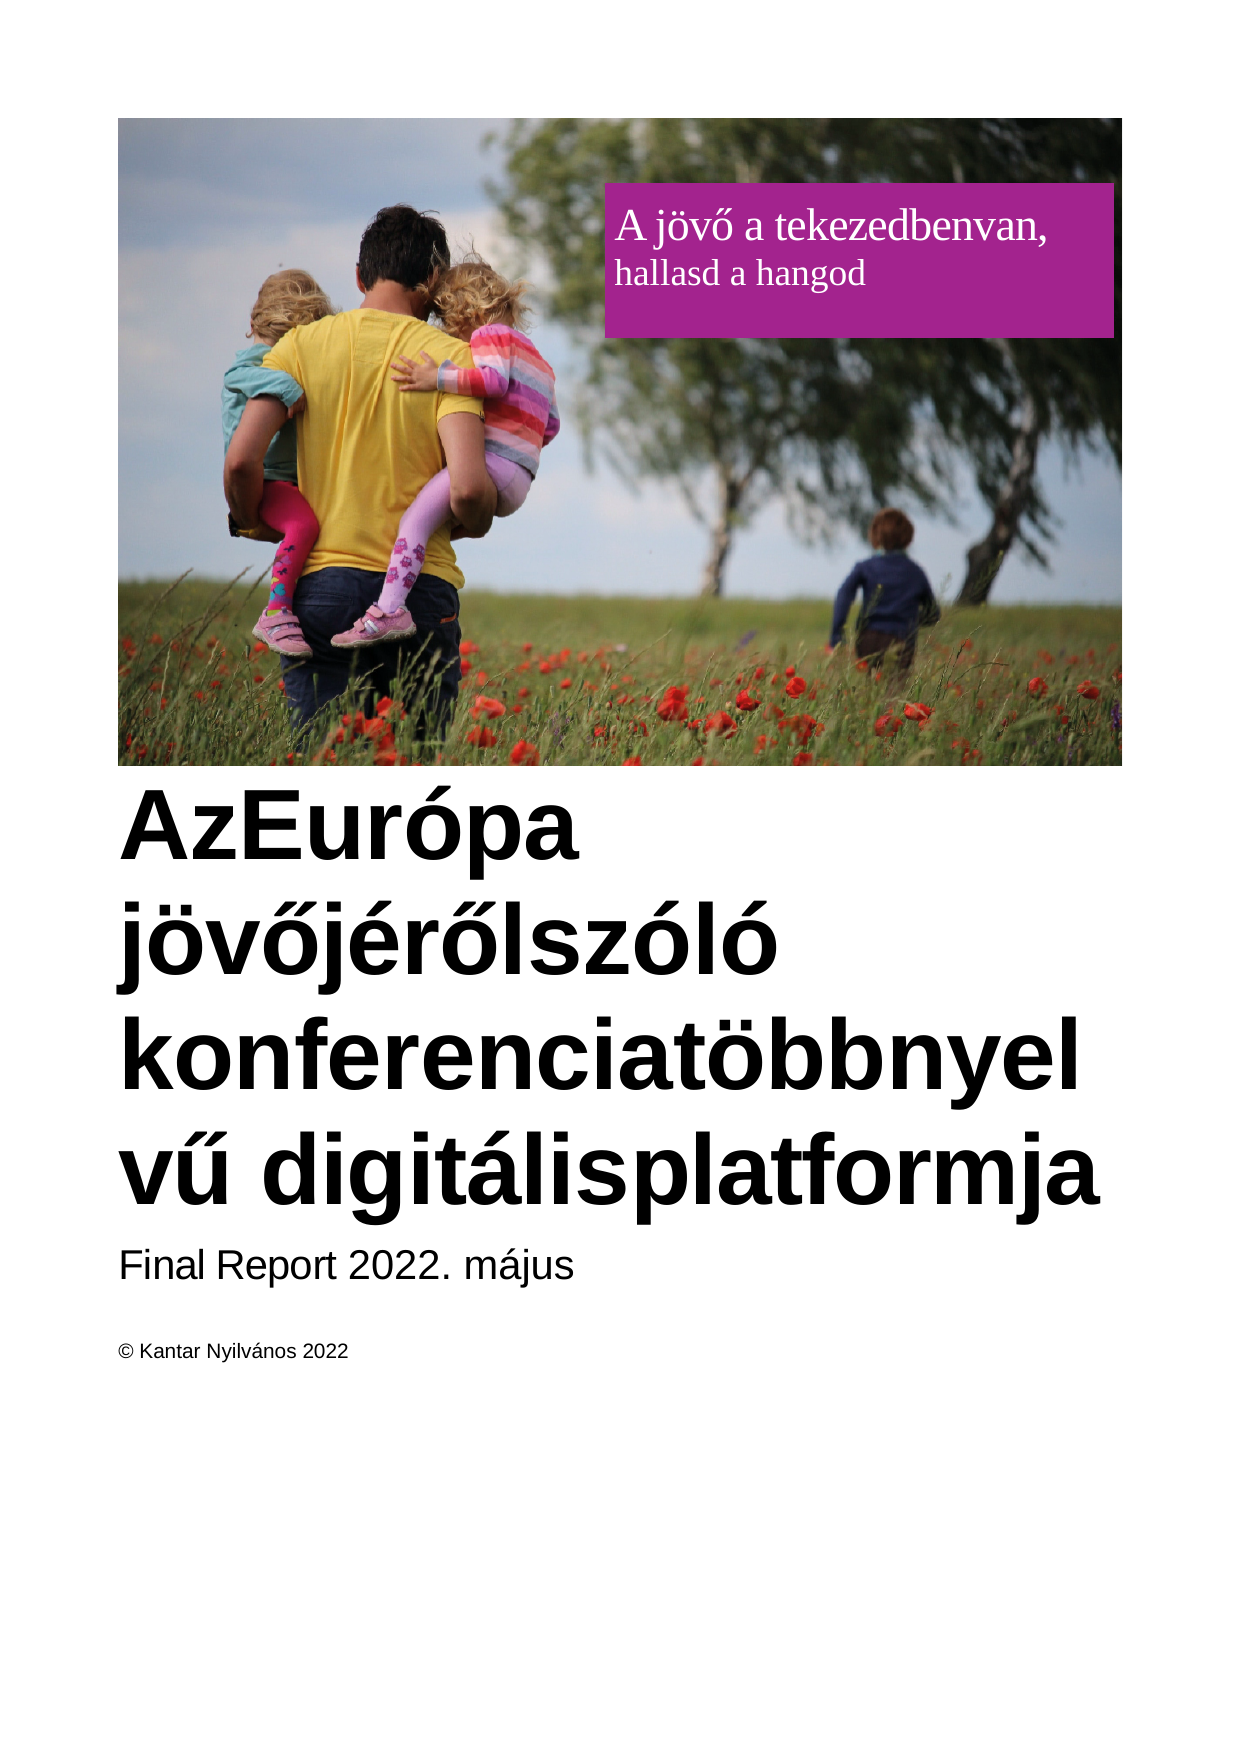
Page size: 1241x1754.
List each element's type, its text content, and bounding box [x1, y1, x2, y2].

text © Kantar Nyilvános 2022 [118, 1339, 1122, 1363]
text AzEurópa jövőjérőlszóló konferenciatöbbnyelvű digitálisplatformja [118, 766, 1122, 1226]
picture [118, 118, 1123, 766]
text Final Report 2022. május [118, 1241, 1122, 1288]
text A jövő a tekezedbenvan, hallasd a hangod [614, 198, 1106, 293]
